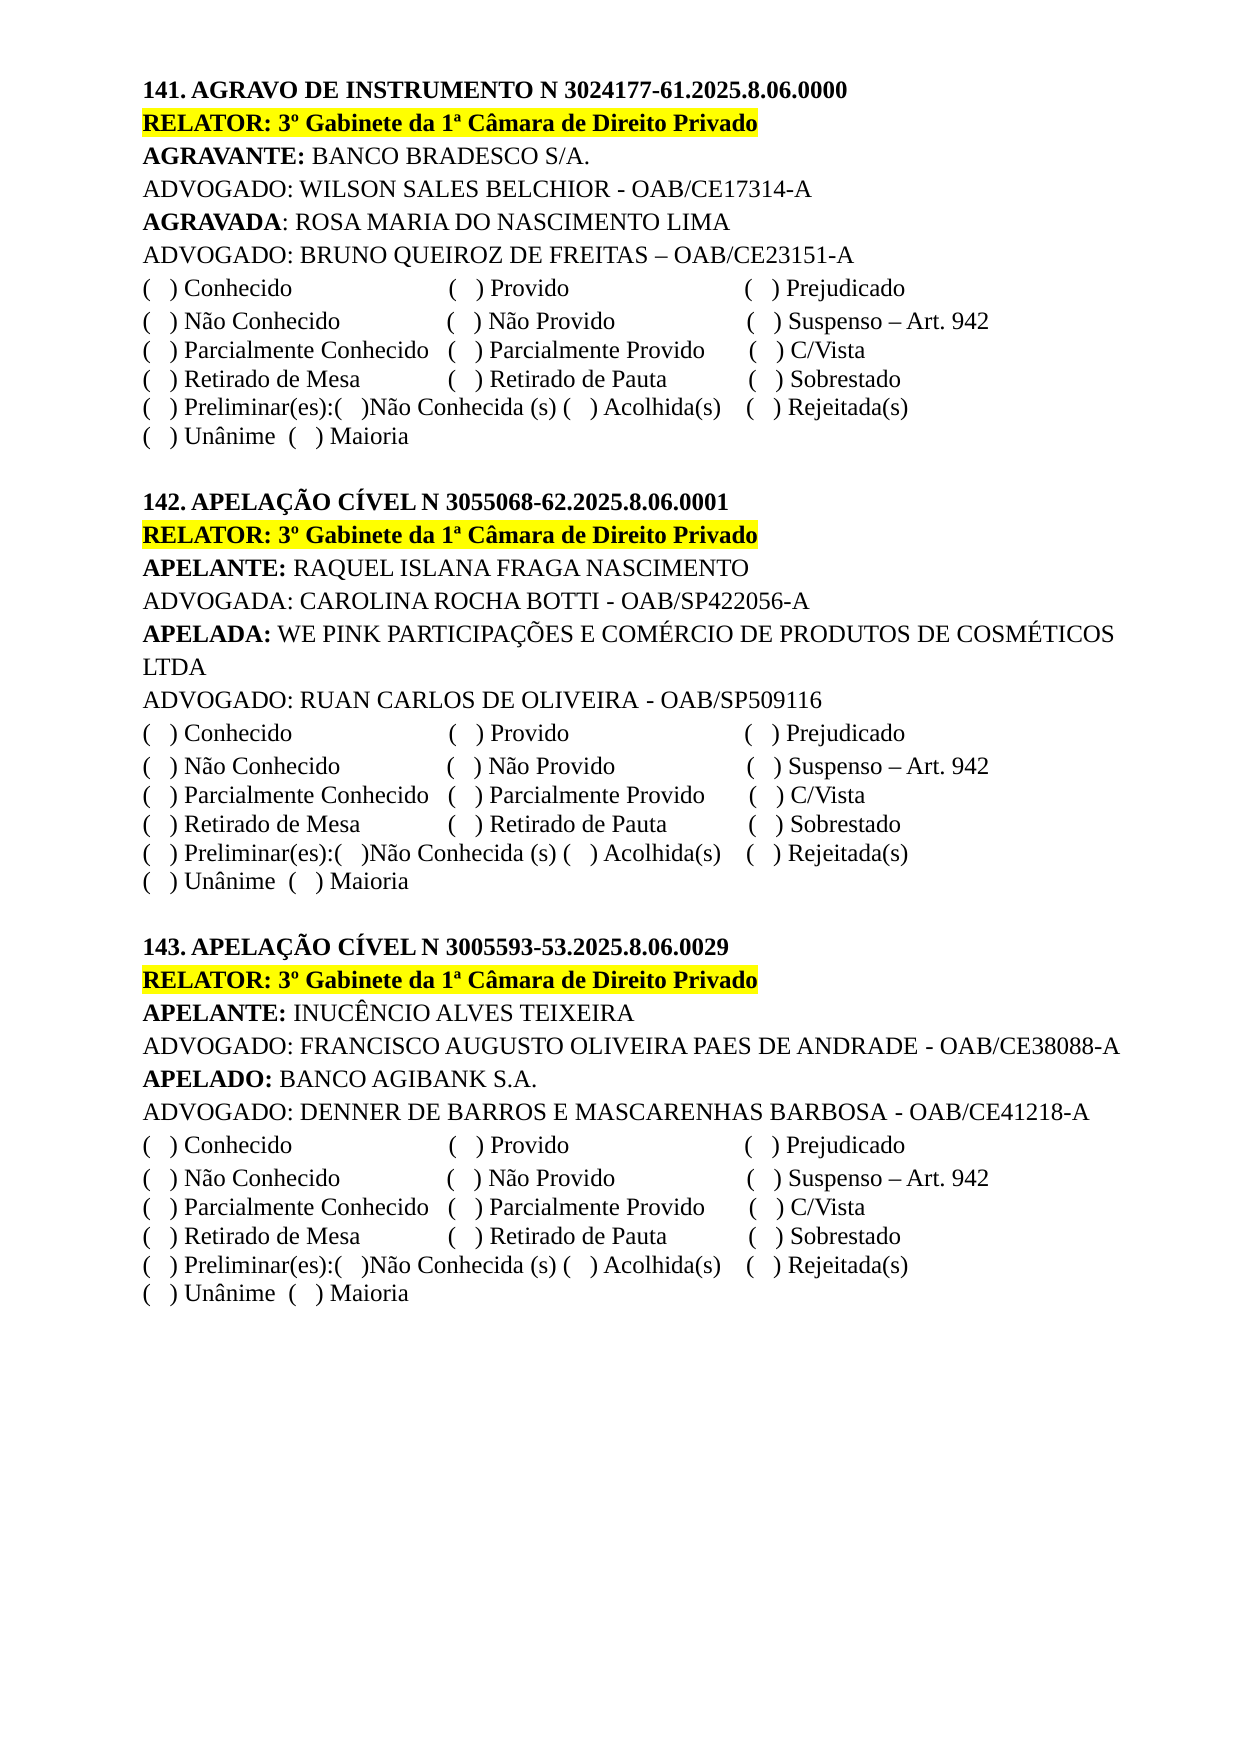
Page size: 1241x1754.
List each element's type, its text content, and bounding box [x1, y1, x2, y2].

text ( ) Preliminar(es):( )Não Conhecida (s) ( ) Acolhida(s) ( ) Rejeitada(s) [142, 392, 1158, 421]
text ( ) Parcialmente Conhecido ( ) Parcialmente Provido ( ) C/Vista [142, 1192, 1158, 1221]
text ( ) Não Conhecido ( ) Não Provido ( ) Suspenso – Art. 942 [142, 751, 1158, 780]
text ( ) Unânime ( ) Maioria [142, 866, 1141, 895]
text ( ) Retirado de Mesa ( ) Retirado de Pauta ( ) Sobrestado [142, 809, 1158, 838]
text ( ) Preliminar(es):( )Não Conhecida (s) ( ) Acolhida(s) ( ) Rejeitada(s) [142, 838, 1158, 866]
text ( ) Retirado de Mesa ( ) Retirado de Pauta ( ) Sobrestado [142, 1221, 1158, 1250]
text ( ) Não Conhecido ( ) Não Provido ( ) Suspenso – Art. 942 [142, 1163, 1158, 1192]
text ( ) Unânime ( ) Maioria [142, 1278, 1141, 1307]
text 143. APELAÇÃO CÍVEL N 3005593-53.2025.8.06.0029 RELATOR: 3º Gabinete da 1ª Câmara de Direito Privado APELANTE: INUCÊNCIO ALVES TEIXEIRA ADVOGADO: FRANCISCO AUGUSTO OLIVEIRA PAES DE ANDRADE - OAB/CE38088-A APELADO: BANCO AGIBANK S.A. ADVOGADO: DENNER DE BARROS E MASCARENHAS BARBOSA - OAB/CE41218-A ( ) Conhecido ( ) Provido ( ) Prejudicado [142, 932, 1141, 1159]
text ( ) Não Conhecido ( ) Não Provido ( ) Suspenso – Art. 942 [142, 306, 1158, 335]
text ( ) Parcialmente Conhecido ( ) Parcialmente Provido ( ) C/Vista [142, 335, 1158, 364]
text ( ) Parcialmente Conhecido ( ) Parcialmente Provido ( ) C/Vista [142, 780, 1158, 809]
text 141. AGRAVO DE INSTRUMENTO N 3024177-61.2025.8.06.0000 RELATOR: 3º Gabinete da 1ª Câmara de Direito Privado AGRAVANTE: BANCO BRADESCO S/A. ADVOGADO: WILSON SALES BELCHIOR - OAB/CE17314-A AGRAVADA: ROSA MARIA DO NASCIMENTO LIMA ADVOGADO: BRUNO QUEIROZ DE FREITAS – OAB/CE23151-A [142, 75, 1141, 269]
text ( ) Retirado de Mesa ( ) Retirado de Pauta ( ) Sobrestado [142, 364, 1158, 392]
text 142. APELAÇÃO CÍVEL N 3055068-62.2025.8.06.0001 RELATOR: 3º Gabinete da 1ª Câmara de Direito Privado APELANTE: RAQUEL ISLANA FRAGA NASCIMENTO ADVOGADA: CAROLINA ROCHA BOTTI - OAB/SP422056-A APELADA: WE PINK PARTICIPAÇÕES E COMÉRCIO DE PRODUTOS DE COSMÉTICOS LTDA ADVOGADO: RUAN CARLOS DE OLIVEIRA - OAB/SP509116 ( ) Conhecido ( ) Provido ( ) Prejudicado [142, 487, 1141, 747]
text ( ) Preliminar(es):( )Não Conhecida (s) ( ) Acolhida(s) ( ) Rejeitada(s) [142, 1250, 1158, 1278]
text ( ) Unânime ( ) Maioria [142, 421, 1141, 450]
text ( ) Conhecido ( ) Provido ( ) Prejudicado [142, 273, 1141, 302]
